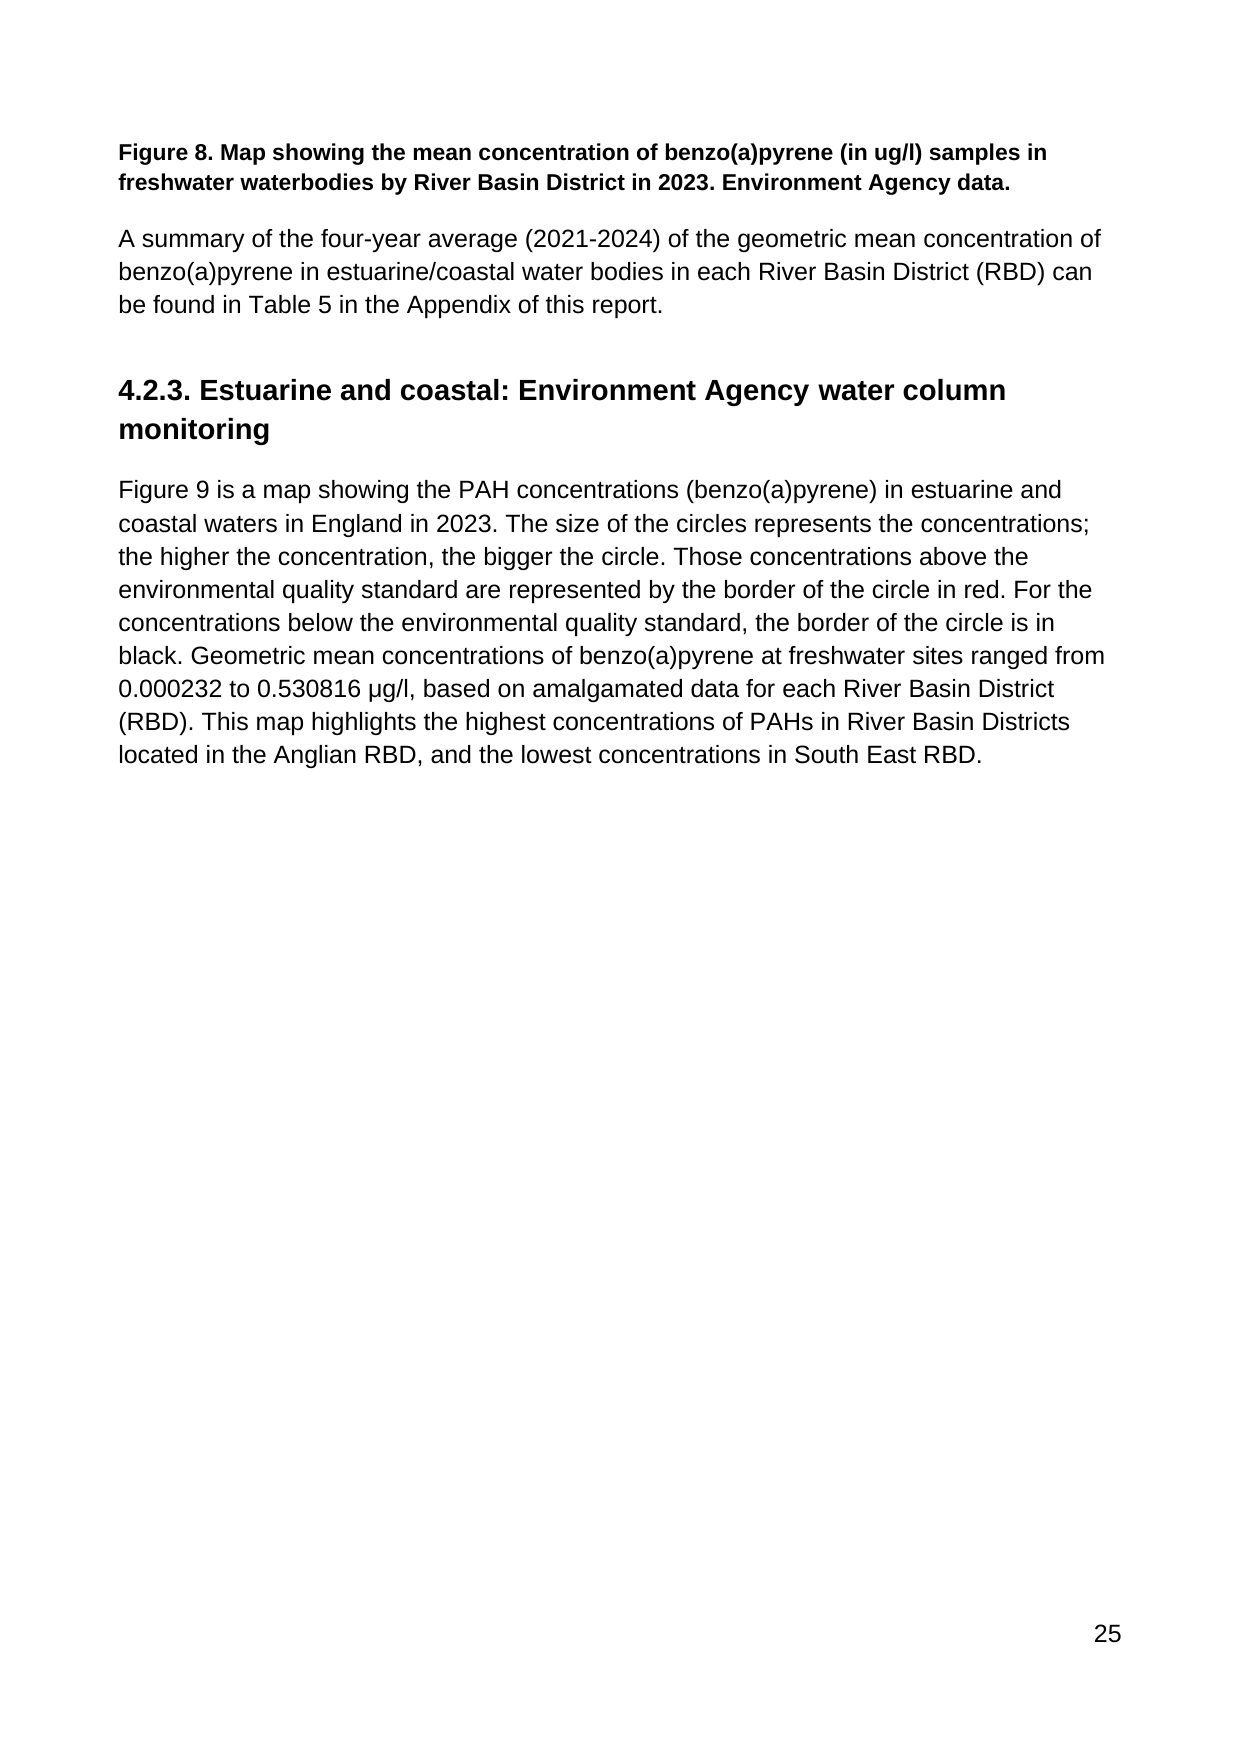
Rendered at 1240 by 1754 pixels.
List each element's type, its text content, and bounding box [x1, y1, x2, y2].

subtitle 4.2.3. Estuarine and coastal: Environment Agency water column monitoring [118, 373, 1121, 446]
text A summary of the four-year average (2021-2024) of the geometric mean concentration of benzo(a)pyrene in estuarine/coastal water bodies in each River Basin District (RBD) can be found in Table 5 in the Appendix of this report. [118, 224, 1121, 319]
subtitle Figure 8. Map showing the mean concentration of benzo(a)pyrene (in ug/l) samples in freshwater waterbodies by River Basin District in 2023. Environment Agency data. [118, 139, 1121, 196]
text Figure 9 is a map showing the PAH concentrations (benzo(a)pyrene) in estuarine and coastal waters in England in 2023. The size of the circles represents the concentrations; the higher the concentration, the bigger the circle. Those concentrations above the environmental quality standard are represented by the border of the circle in red. For the concentrations below the environmental quality standard, the border of the circle is in black. Geometric mean concentrations of benzo(a)pyrene at freshwater sites ranged from 0.000232 to 0.530816 μg/l, based on amalgamated data for each River Basin District (RBD). This map highlights the highest concentrations of PAHs in River Basin Districts located in the Anglian RBD, and the lowest concentrations in South East RBD. [118, 476, 1121, 768]
